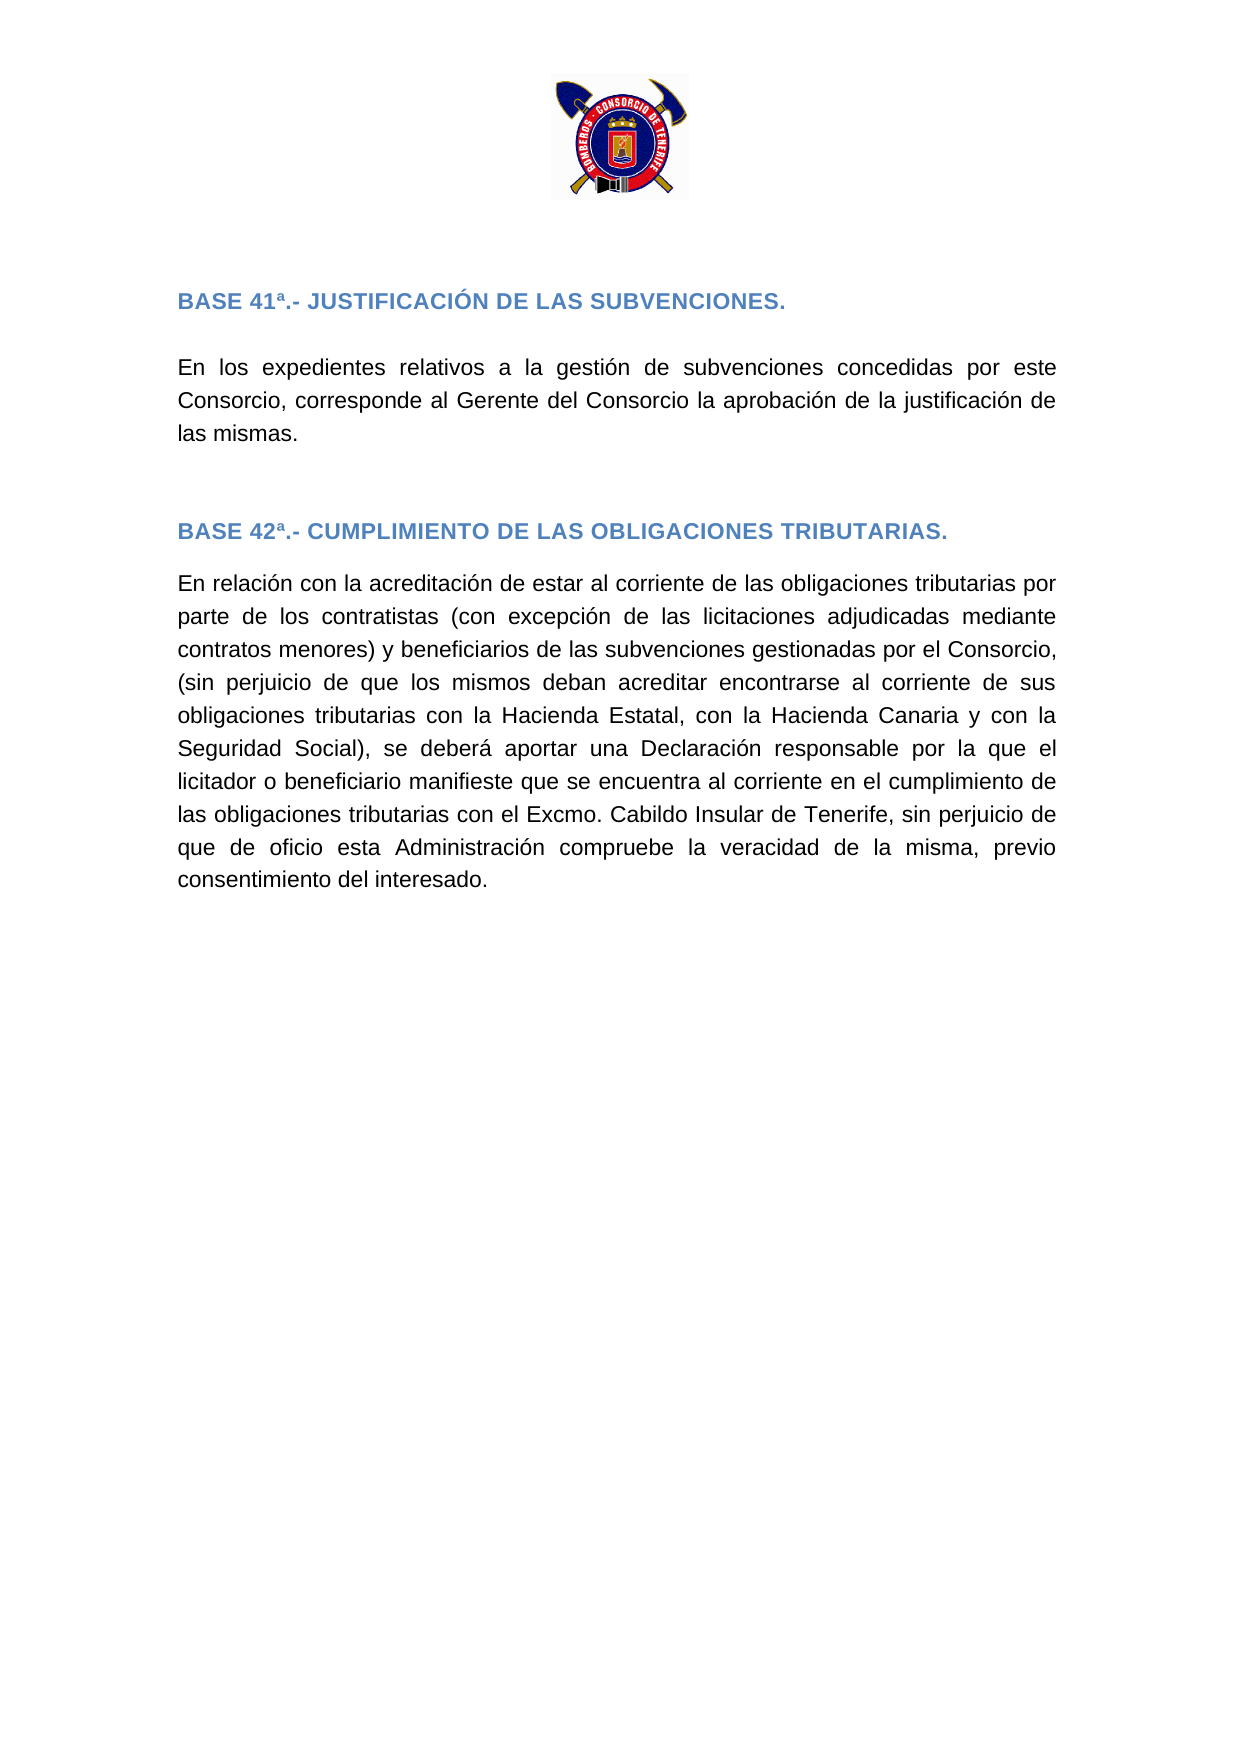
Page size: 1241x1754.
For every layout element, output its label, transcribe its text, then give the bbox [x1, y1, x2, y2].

text BASE 42ª.- CUMPLIMIENTO DE LAS OBLIGACIONES TRIBUTARIAS. [177, 516, 1063, 545]
text BASE 41ª.- JUSTIFICACIÓN DE LAS SUBVENCIONES. [177, 288, 1057, 314]
text En relación con la acreditación de estar al corriente de las obligaciones tributarias por parte de los contratistas (con excepción de las licitaciones adjudicadas mediante contratos menores) y beneficiarios de las subvenciones gestionadas por el Consorcio, (sin perjuicio de que los mismos deban acreditar encontrarse al corriente de sus obligaciones tributarias con la Hacienda Estatal, con la Hacienda Canaria y con la Seguridad Social), se deberá aportar una Declaración responsable por la que el licitador o beneficiario manifieste que se encuentra al corriente en el cumplimiento de las obligaciones tributarias con el Excmo. Cabildo Insular de Tenerife, sin perjuicio de que de oficio esta Administración compruebe la veracidad de la misma, previo consentimiento del interesado. [177, 570, 1057, 893]
text En los expedientes relativos a la gestión de subvenciones concedidas por este Consorcio, corresponde al Gerente del Consorcio la aprobación de la justificación de las mismas. [177, 354, 1057, 446]
